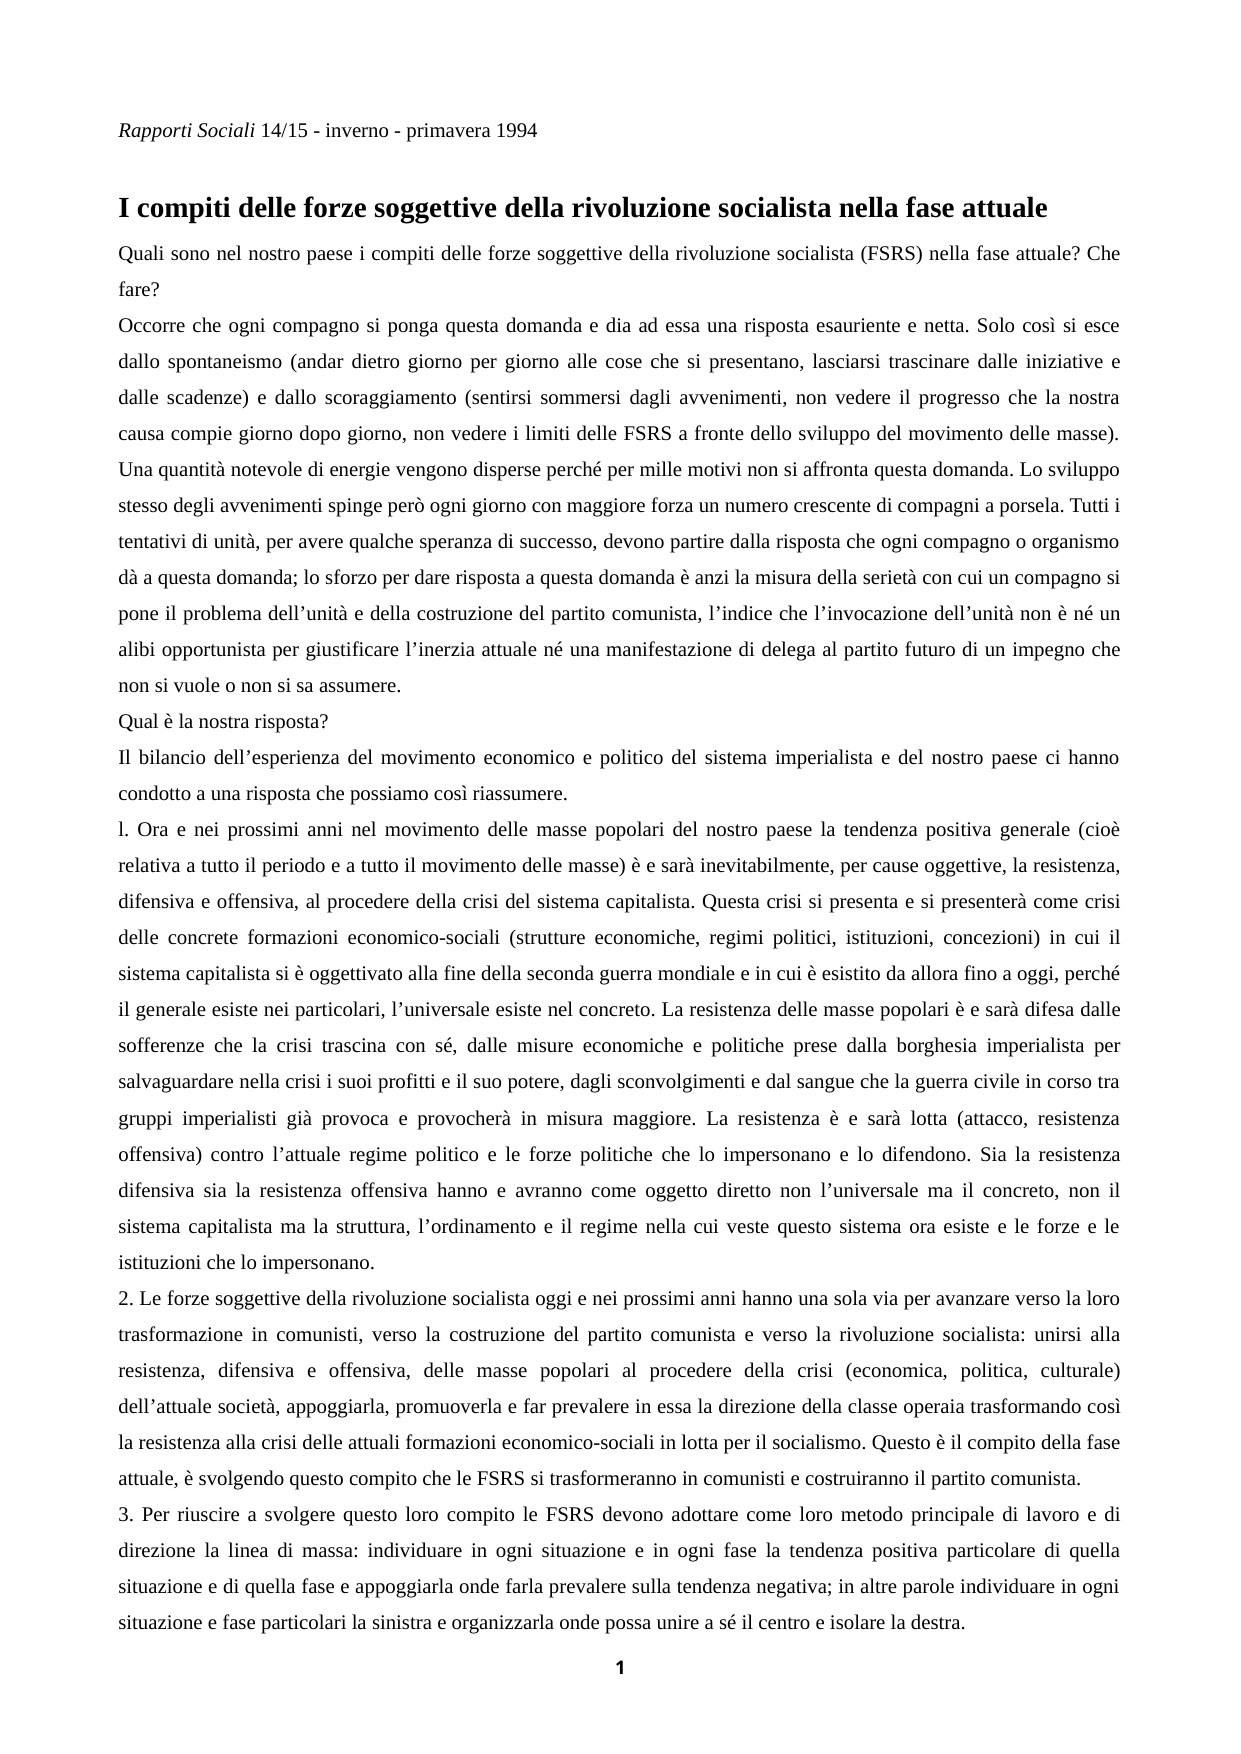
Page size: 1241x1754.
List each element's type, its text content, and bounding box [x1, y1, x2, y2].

text 3. Per riuscire a svolgere questo loro compito le FSRS devono adottare come loro metodo principale di lavoro e di direzione la linea di massa: individuare in ogni situazione e in ogni fase la tendenza positiva particolare di quella situazione e di quella fase e appoggiarla onde farla prevalere sulla tendenza negativa; in altre parole individuare in ogni situazione e fase particolari la sinistra e organizzarla onde possa unire a sé il centro e isolare la destra. [118, 1502, 1122, 1634]
text 2. Le forze soggettive della rivoluzione socialista oggi e nei prossimi anni hanno una sola via per avanzare verso la loro trasformazione in comunisti, verso la costruzione del partito comunista e verso la rivoluzione socialista: unirsi alla resistenza, difensiva e offensiva, delle masse popolari al procedere della crisi (economica, politica, culturale) dell’attuale società, appoggiarla, promuoverla e far prevalere in essa la direzione della classe operaia trasformando così la resistenza alla crisi delle attuali formazioni economico-sociali in lotta per il socialismo. Questo è il compito della fase attuale, è svolgendo questo compito che le FSRS si trasformeranno in comunisti e costruiranno il partito comunista. [118, 1286, 1122, 1490]
text l. Ora e nei prossimi anni nel movimento delle masse popolari del nostro paese la tendenza positiva generale (cioè relativa a tutto il periodo e a tutto il movimento delle masse) è e sarà inevitabilmente, per cause oggettive, la resistenza, difensiva e offensiva, al procedere della crisi del sistema capitalista. Questa crisi si presenta e si presenterà come crisi delle concrete formazioni economico-sociali (strutture economiche, regimi politici, istituzioni, concezioni) in cui il sistema capitalista si è oggettivato alla fine della seconda guerra mondiale e in cui è esistito da allora fino a oggi, perché il generale esiste nei particolari, l’universale esiste nel concreto. La resistenza delle masse popolari è e sarà difesa dalle sofferenze che la crisi trascina con sé, dalle misure economiche e politiche prese dalla borghesia imperialista per salvaguardare nella crisi i suoi profitti e il suo potere, dagli sconvolgimenti e dal sangue che la guerra civile in corso tra gruppi imperialisti già provoca e provocherà in misura maggiore. La resistenza è e sarà lotta (attacco, resistenza offensiva) contro l’attuale regime politico e le forze politiche che lo impersonano e lo difendono. Sia la resistenza difensiva sia la resistenza offensiva hanno e avranno come oggetto diretto non l’universale ma il concreto, non il sistema capitalista ma la struttura, l’ordinamento e il regime nella cui veste questo sistema ora esiste e le forze e le istituzioni che lo impersonano. [118, 817, 1122, 1274]
text I compiti delle forze soggettive della rivoluzione socialista nella fase attuale [118, 190, 1122, 224]
text Il bilancio dell’esperienza del movimento economico e politico del sistema imperialista e del nostro paese ci hanno condotto a una risposta che possiamo così riassumere. [118, 745, 1122, 805]
text Quali sono nel nostro paese i compiti delle forze soggettive della rivoluzione socialista (FSRS) nella fase attuale? Che fare? [118, 241, 1122, 301]
text Qual è la nostra risposta? [118, 709, 1122, 733]
text Rapporti Sociali 14/15 - inverno - primavera 1994 [118, 118, 1122, 142]
text Occorre che ogni compagno si ponga questa domanda e dia ad essa una risposta esauriente e netta. Solo così si esce dallo spontaneismo (andar dietro giorno per giorno alle cose che si presentano, lasciarsi trascinare dalle iniziative e dalle scadenze) e dallo scoraggiamento (sentirsi sommersi dagli avvenimenti, non vedere il progresso che la nostra causa compie giorno dopo giorno, non vedere i limiti delle FSRS a fronte dello sviluppo del movimento delle masse). Una quantità notevole di energie vengono disperse perché per mille motivi non si affronta questa domanda. Lo sviluppo stesso degli avvenimenti spinge però ogni giorno con maggiore forza un numero crescente di compagni a porsela. Tutti i tentativi di unità, per avere qualche speranza di successo, devono partire dalla risposta che ogni compagno o organismo dà a questa domanda; lo sforzo per dare risposta a questa domanda è anzi la misura della serietà con cui un compagno si pone il problema dell’unità e della costruzione del partito comunista, l’indice che l’invocazione dell’unità non è né un alibi opportunista per giustificare l’inerzia attuale né una manifestazione di delega al partito futuro di un impegno che non si vuole o non si sa assumere. [118, 313, 1122, 697]
